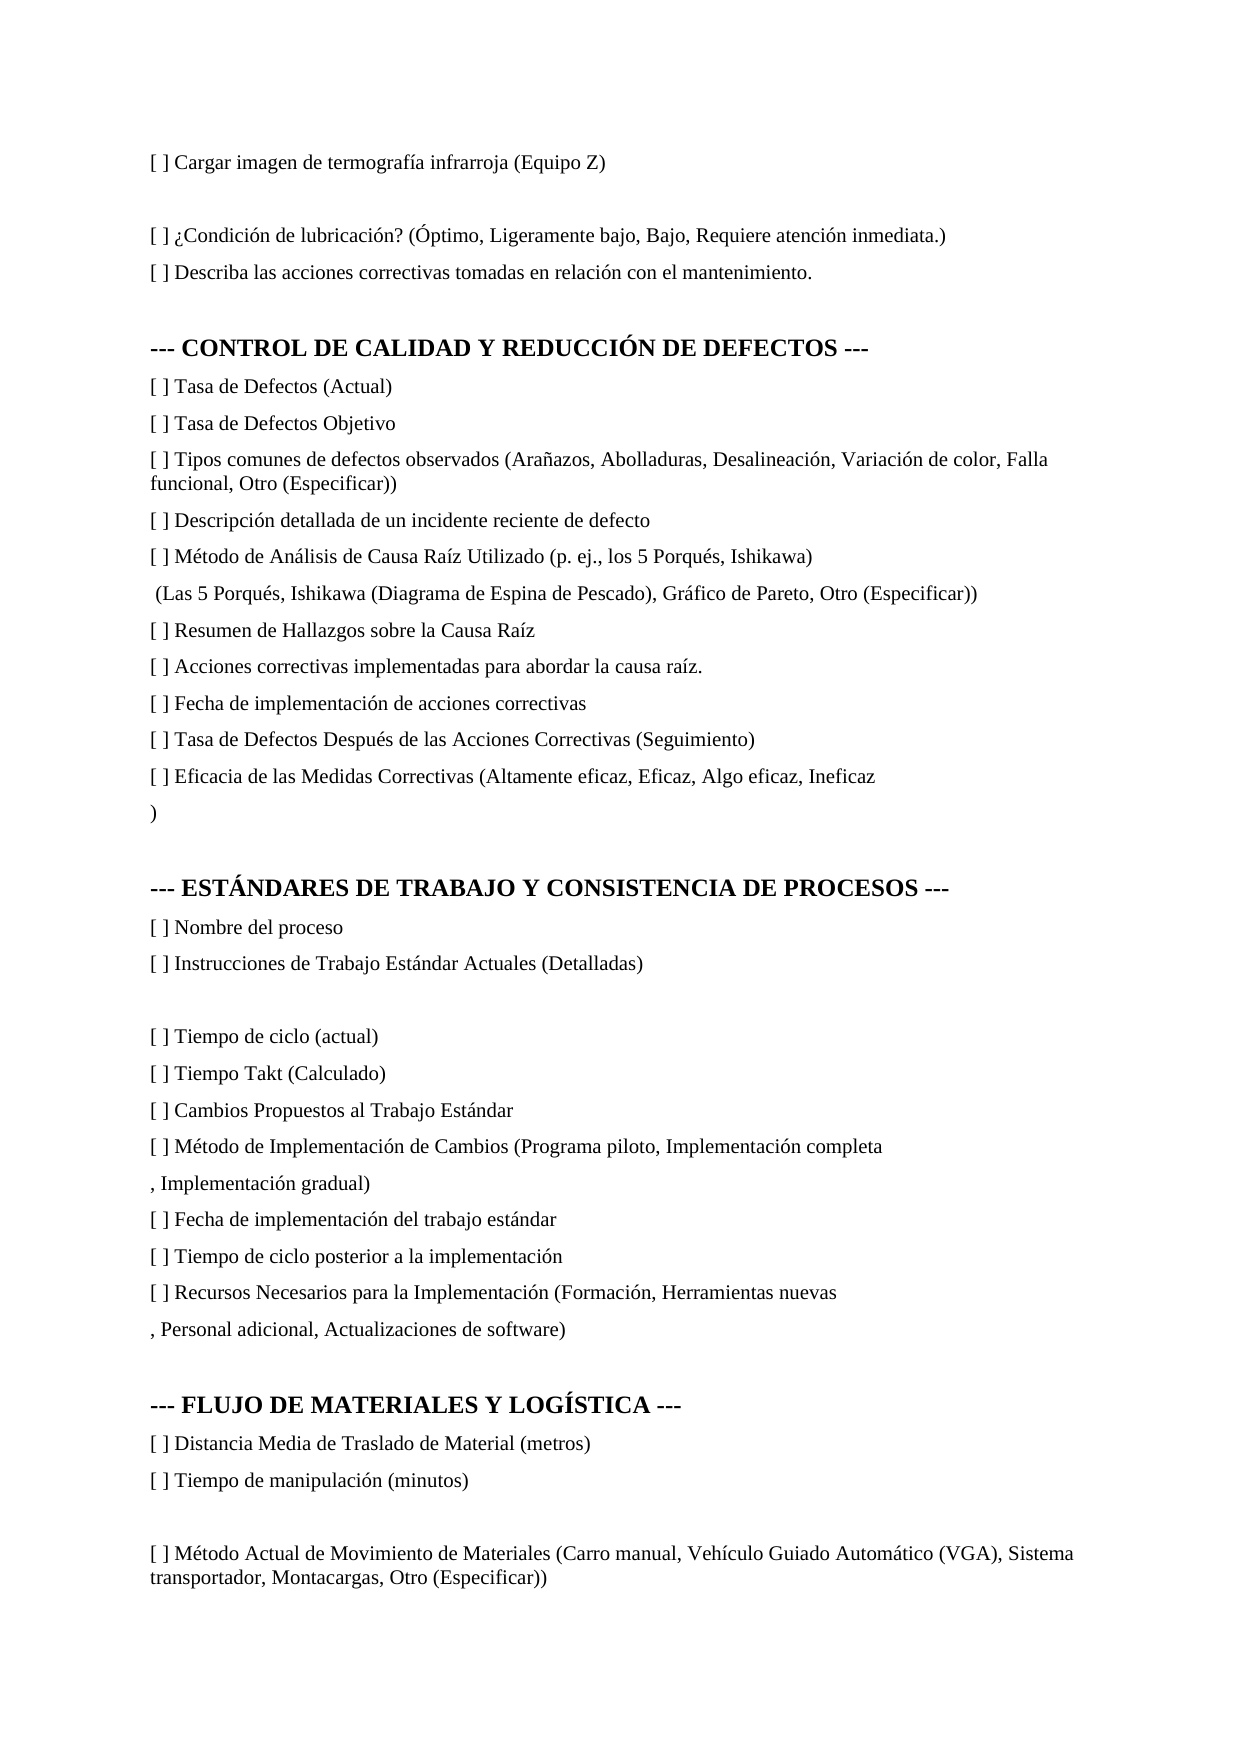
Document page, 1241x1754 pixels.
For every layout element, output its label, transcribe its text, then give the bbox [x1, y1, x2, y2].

text [ ] Método de Análisis de Causa Raíz Utilizado (p. ej., los 5 Porqués, Ishikawa) [150, 544, 1090, 568]
text [ ] Tiempo Takt (Calculado) [150, 1061, 1090, 1085]
text , Personal adicional, Actualizaciones de software) [150, 1317, 1090, 1341]
text [ ] Tiempo de ciclo posterior a la implementación [150, 1244, 1090, 1268]
text [ ] Tiempo de ciclo (actual) [150, 1024, 1090, 1048]
text [ ] Tiempo de manipulación (minutos) [150, 1468, 1090, 1492]
text [ ] Tasa de Defectos Objetivo [150, 411, 1090, 435]
text [ ] Método Actual de Movimiento de Materiales (Carro manual, Vehículo Guiado Automático (VGA), Sistema transportador, Montacargas, Otro (Especificar)) [150, 1541, 1090, 1589]
text [ ] Método de Implementación de Cambios (Programa piloto, Implementación completa [150, 1134, 1090, 1158]
text [ ] Acciones correctivas implementadas para abordar la causa raíz. [150, 654, 1090, 678]
text [ ] Eficacia de las Medidas Correctivas (Altamente eficaz, Eficaz, Algo eficaz, Ineficaz [150, 764, 1090, 788]
text [ ] Tasa de Defectos Después de las Acciones Correctivas (Seguimiento) [150, 727, 1090, 751]
text [ ] Nombre del proceso [150, 915, 1090, 939]
text [ ] Resumen de Hallazgos sobre la Causa Raíz [150, 617, 1090, 642]
text , Implementación gradual) [150, 1171, 1090, 1195]
text [ ] ¿Condición de lubricación? (Óptimo, Ligeramente bajo, Bajo, Requiere atención inmediata.) [150, 223, 1090, 247]
text [ ] Descripción detallada de un incidente reciente de defecto [150, 508, 1090, 532]
text --- CONTROL DE CALIDAD Y REDUCCIÓN DE DEFECTOS --- [150, 333, 1090, 362]
text [ ] Cambios Propuestos al Trabajo Estándar [150, 1097, 1090, 1122]
text --- FLUJO DE MATERIALES Y LOGÍSTICA --- [150, 1390, 1090, 1419]
text [ ] Fecha de implementación de acciones correctivas [150, 691, 1090, 715]
text [ ] Tasa de Defectos (Actual) [150, 374, 1090, 398]
text --- ESTÁNDARES DE TRABAJO Y CONSISTENCIA DE PROCESOS --- [150, 873, 1090, 902]
text [ ] Distancia Media de Traslado de Material (metros) [150, 1431, 1090, 1455]
text [ ] Fecha de implementación del trabajo estándar [150, 1207, 1090, 1231]
text [ ] Describa las acciones correctivas tomadas en relación con el mantenimiento. [150, 260, 1090, 284]
text (Las 5 Porqués, Ishikawa (Diagrama de Espina de Pescado), Gráfico de Pareto, Otro (Especificar)) [150, 581, 1090, 605]
text [ ] Instrucciones de Trabajo Estándar Actuales (Detalladas) [150, 951, 1090, 975]
text [ ] Recursos Necesarios para la Implementación (Formación, Herramientas nuevas [150, 1280, 1090, 1304]
text ) [150, 800, 1090, 824]
text [ ] Tipos comunes de defectos observados (Arañazos, Abolladuras, Desalineación, Variación de color, Falla funcional, Otro (Especificar)) [150, 447, 1090, 495]
text [ ] Cargar imagen de termografía infrarroja (Equipo Z) [150, 150, 1090, 174]
